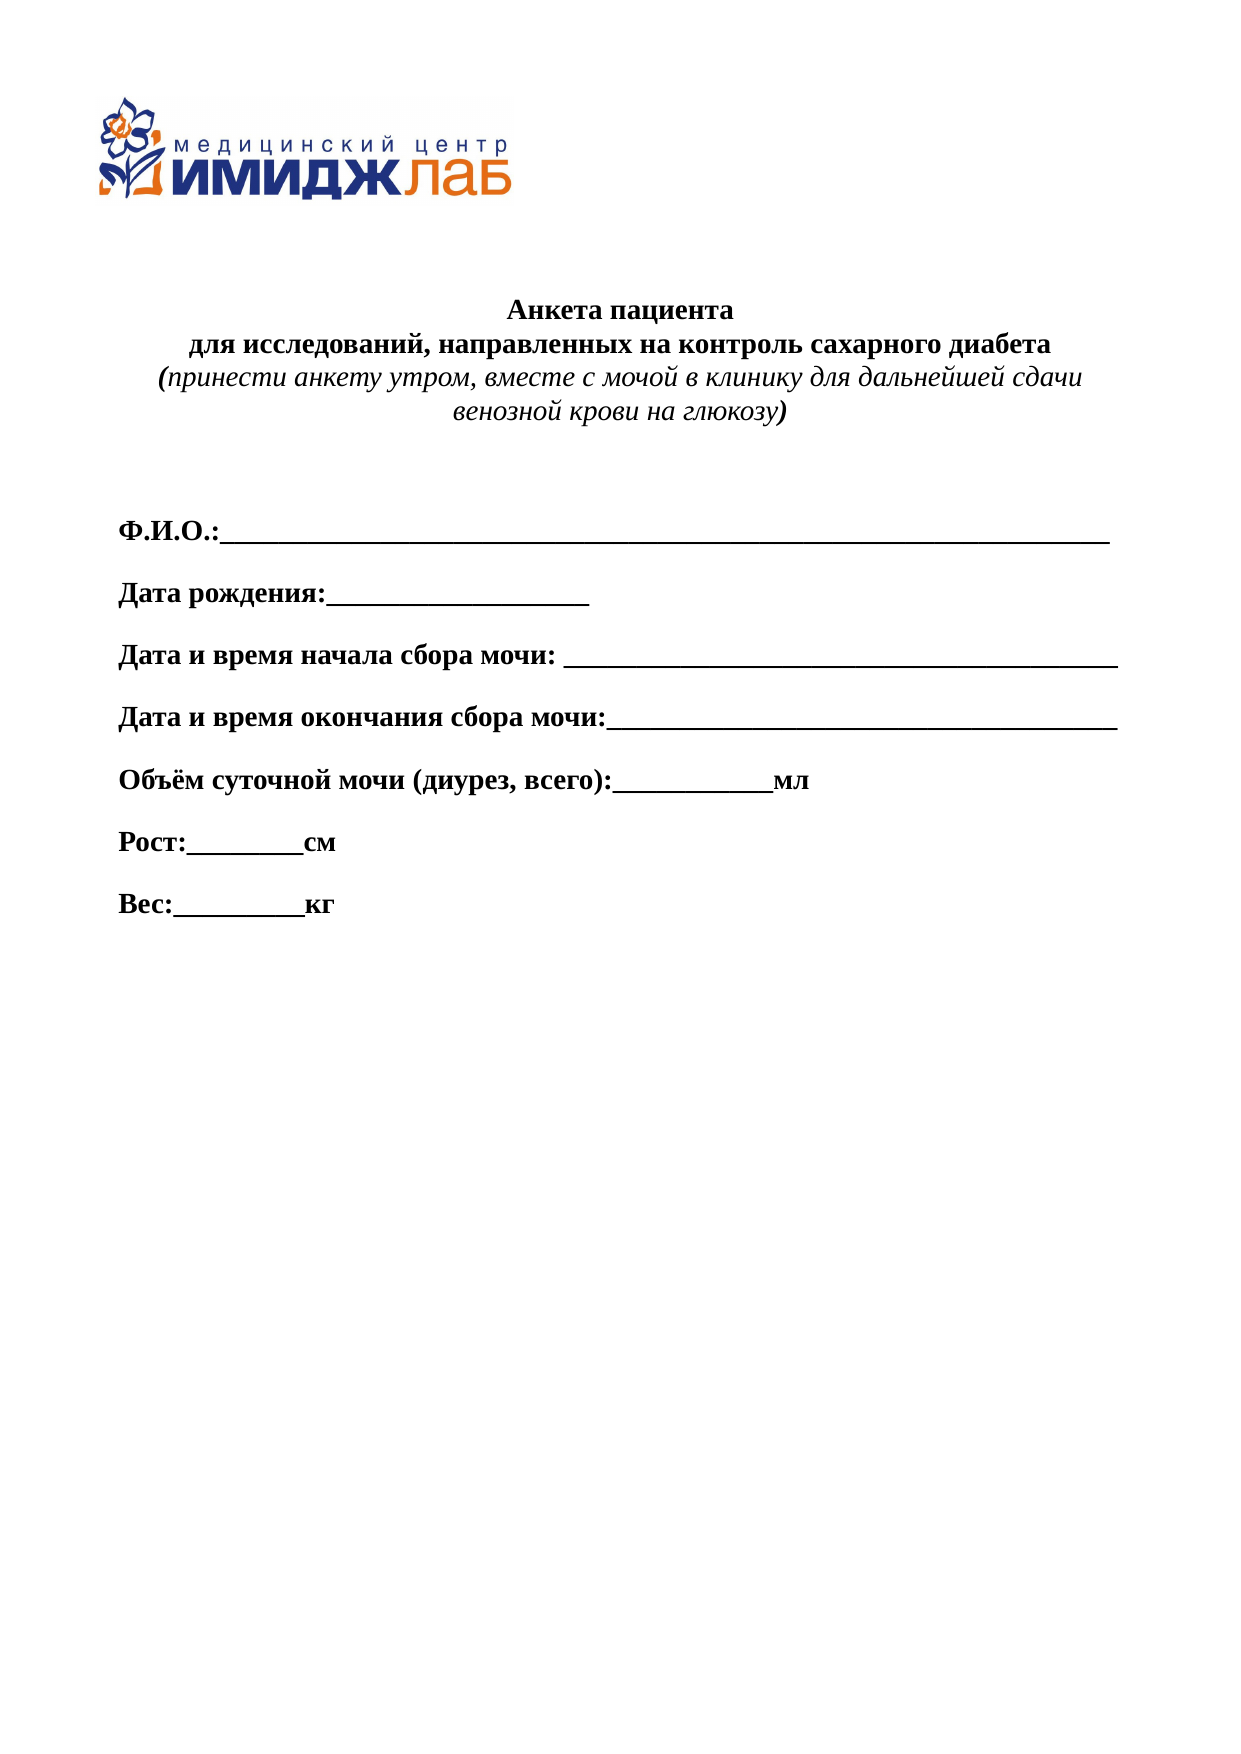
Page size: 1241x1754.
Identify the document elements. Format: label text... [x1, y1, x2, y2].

text Дата и время начала сбора мочи: ______________________________________ [118, 637, 1122, 671]
text Ф.И.О.:_____________________________________________________________ [118, 513, 1122, 575]
text Рост:________см [118, 824, 1122, 858]
picture [95, 96, 514, 206]
text для исследований, направленных на контроль сахарного диабета [118, 326, 1122, 359]
text Объём суточной мочи (диурез, всего):___________мл [118, 762, 1122, 795]
text Анкета пациента [118, 292, 1122, 326]
text Вес:_________кг [118, 886, 1122, 920]
text Дата и время окончания сбора мочи:___________________________________ [118, 699, 1122, 733]
text (принести анкету утром, вместе с мочой в клинику для дальнейшей сдачи венозной крови на глюкозу) [118, 359, 1122, 426]
text Дата рождения:__________________ [118, 575, 1122, 637]
